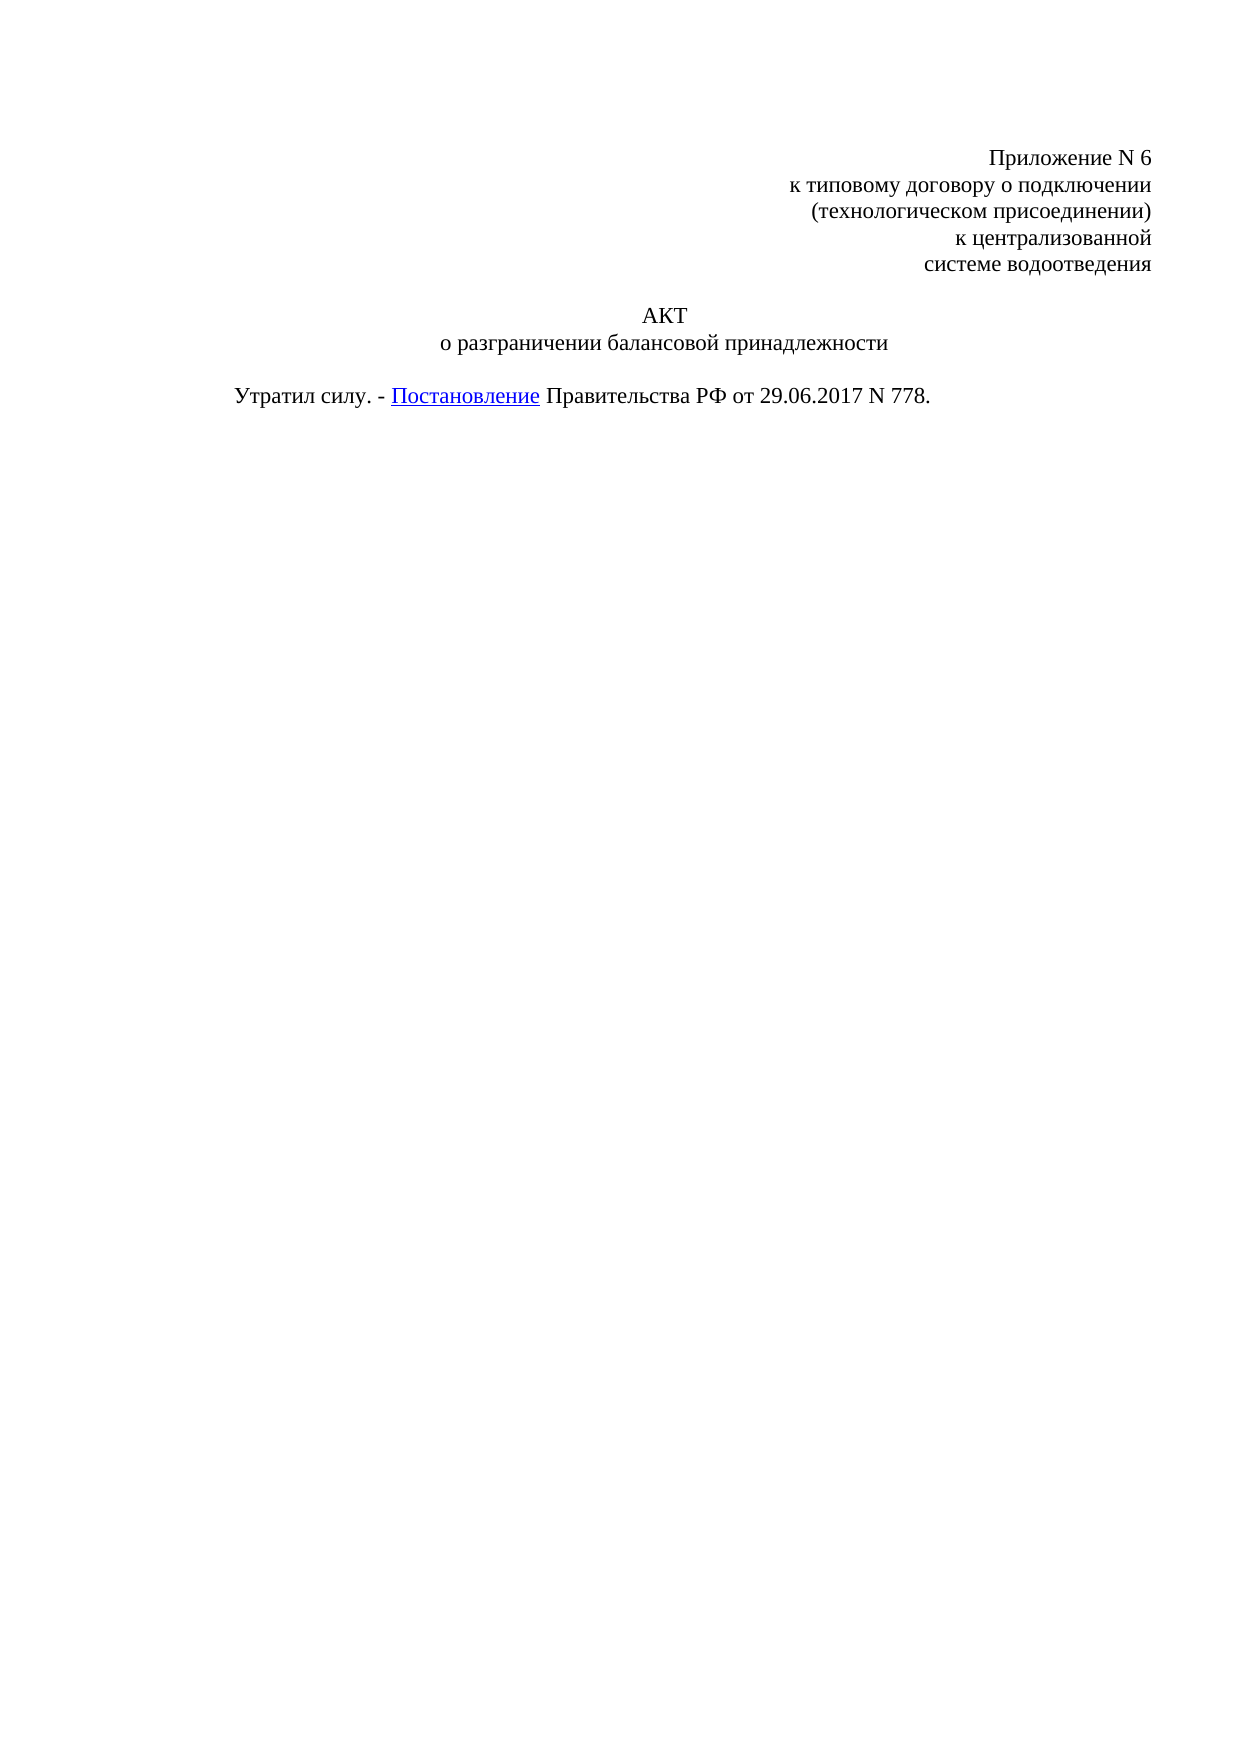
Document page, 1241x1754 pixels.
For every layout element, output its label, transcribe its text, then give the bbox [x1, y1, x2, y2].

text к типовому договору о подключении [177, 171, 1152, 197]
text о разграничении балансовой принадлежности [177, 329, 1152, 355]
subtitle Приложение N 6 [177, 144, 1152, 171]
text (технологическом присоединении) [177, 197, 1152, 223]
text Утратил силу. - Постановление Правительства РФ от 29.06.2017 N 778. [177, 382, 1152, 408]
text системе водоотведения [177, 250, 1152, 276]
text АКТ [177, 303, 1152, 329]
text к централизованной [177, 223, 1152, 250]
